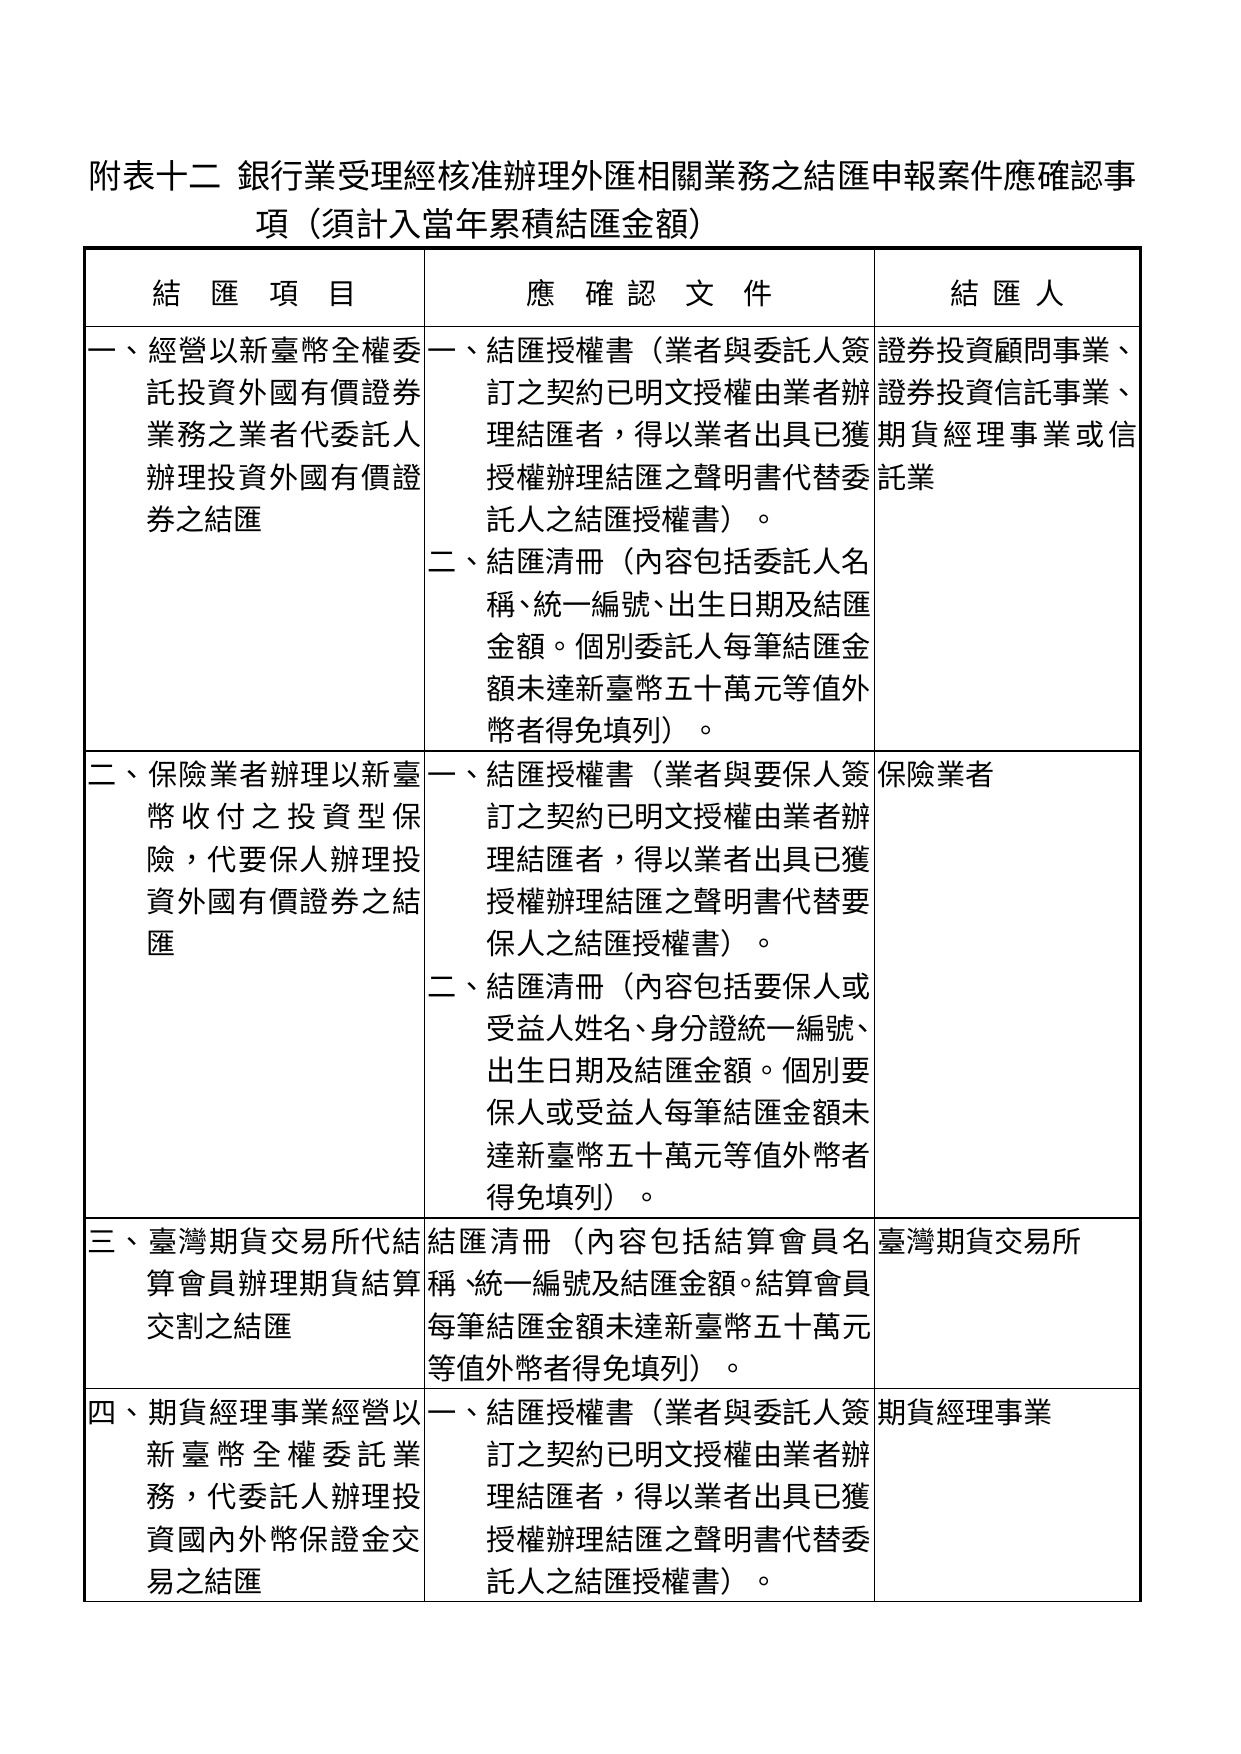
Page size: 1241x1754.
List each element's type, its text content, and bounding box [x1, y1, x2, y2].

table_cell 二、保險業者辦理以新臺幣收付之投資型保險，代要保人辦理投資外國有價證券之結匯 [86, 752, 424, 1217]
table_header 結 匯 項 目 [86, 250, 424, 326]
table_cell 證券投資顧問事業、證券投資信託事業、期貨經理事業或信託業 [875, 327, 1139, 750]
table_cell 結匯清冊（內容包括結算會員名稱、統一編號及結匯金額。結算會員每筆結匯金額未達新臺幣五十萬元等值外幣者得免填列）。 [425, 1219, 874, 1388]
table_cell 一、經營以新臺幣全權委託投資外國有價證券業務之業者代委託人辦理投資外國有價證券之結匯 [86, 327, 424, 750]
text 附表十二 銀行業受理經核准辦理外匯相關業務之結匯申報案件應確認事項（須計入當年累積結匯金額） [89, 150, 1152, 246]
table_cell 臺灣期貨交易所 [875, 1219, 1139, 1388]
table_cell 四、期貨經理事業經營以新臺幣全權委託業務，代委託人辦理投資國內外幣保證金交易之結匯 [86, 1389, 424, 1601]
table_cell 一、結匯授權書（業者與委託人簽訂之契約已明文授權由業者辦理結匯者，得以業者出具已獲授權辦理結匯之聲明書代替委託人之結匯授權書）。 二、結匯清冊（內容包括委託人名稱、統一編號、出生日期及結匯金額。個別委託人每筆結匯金額未達新臺幣五十萬元等值外幣者得免填列）。 [425, 327, 874, 750]
table_cell 期貨經理事業 [875, 1389, 1139, 1601]
table_cell 一、結匯授權書（業者與要保人簽訂之契約已明文授權由業者辦理結匯者，得以業者出具已獲授權辦理結匯之聲明書代替要保人之結匯授權書）。 二、結匯清冊（內容包括要保人或受益人姓名、身分證統一編號、出生日期及結匯金額。個別要保人或受益人每筆結匯金額未達新臺幣五十萬元等值外幣者得免填列）。 [425, 752, 874, 1217]
table_header 結 匯 人 [875, 250, 1139, 326]
table_cell 三、臺灣期貨交易所代結算會員辦理期貨結算交割之結匯 [86, 1219, 424, 1388]
table_header 應 確 認 文 件 [425, 250, 874, 326]
table_cell 保險業者 [875, 752, 1139, 1217]
table_cell 一、結匯授權書（業者與委託人簽訂之契約已明文授權由業者辦理結匯者，得以業者出具已獲授權辦理結匯之聲明書代替委託人之結匯授權書）。 [425, 1389, 874, 1601]
